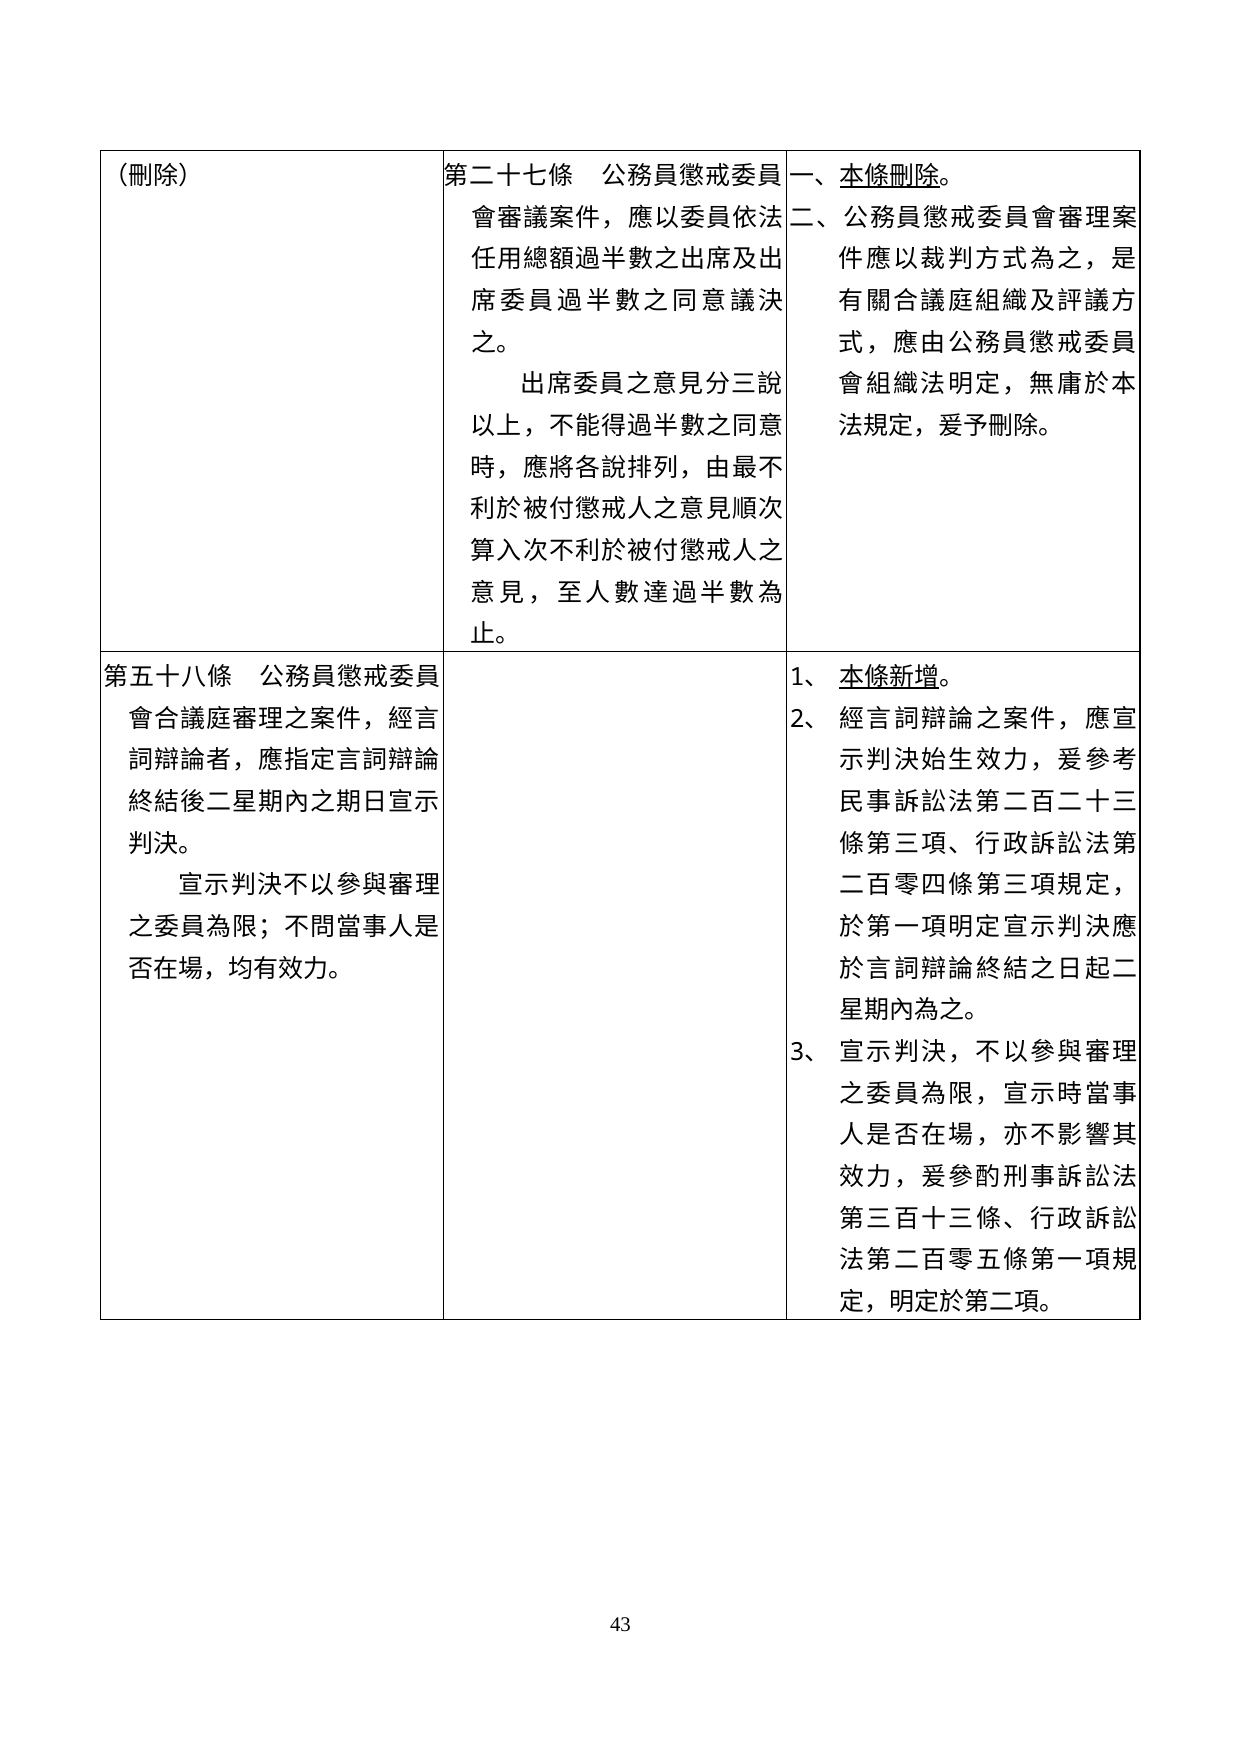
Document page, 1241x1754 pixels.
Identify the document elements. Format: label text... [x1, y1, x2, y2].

table_cell [444, 652, 786, 1319]
table_cell 本條新增。 經言詞辯論之案件，應宣示判決始生效力，爰參考民事訴訟法第二百二十三條第三項、行政訴訟法第二百零四條第三項規定，於第一項明定宣示判決應於言詞辯論終結之日起二星期內為之。 宣示判決，不以參與審理之委員為限，宣示時當事人是否在場，亦不影響其效力，爰參酌刑事訴訟法第三百十三條、行政訴訟法第二百零五條第一項規定，明定於第二項。 [787, 652, 1139, 1319]
table_cell （刪除） [101, 151, 443, 651]
table_cell 一、本條刪除。 二、公務員懲戒委員會審理案件應以裁判方式為之，是有關合議庭組織及評議方式，應由公務員懲戒委員會組織法明定，無庸於本法規定，爰予刪除。 [787, 151, 1139, 651]
table_cell 第五十八條 公務員懲戒委員會合議庭審理之案件，經言詞辯論者，應指定言詞辯論終結後二星期內之期日宣示判決。 宣示判決不以參與審理之委員為限；不問當事人是否在場，均有效力。 [101, 652, 443, 1319]
table_cell 第二十七條 公務員懲戒委員會審議案件，應以委員依法任用總額過半數之出席及出席委員過半數之同意議決之。 出席委員之意見分三說以上，不能得過半數之同意時，應將各說排列，由最不利於被付懲戒人之意見順次算入次不利於被付懲戒人之意見，至人數達過半數為止。 [444, 151, 786, 651]
